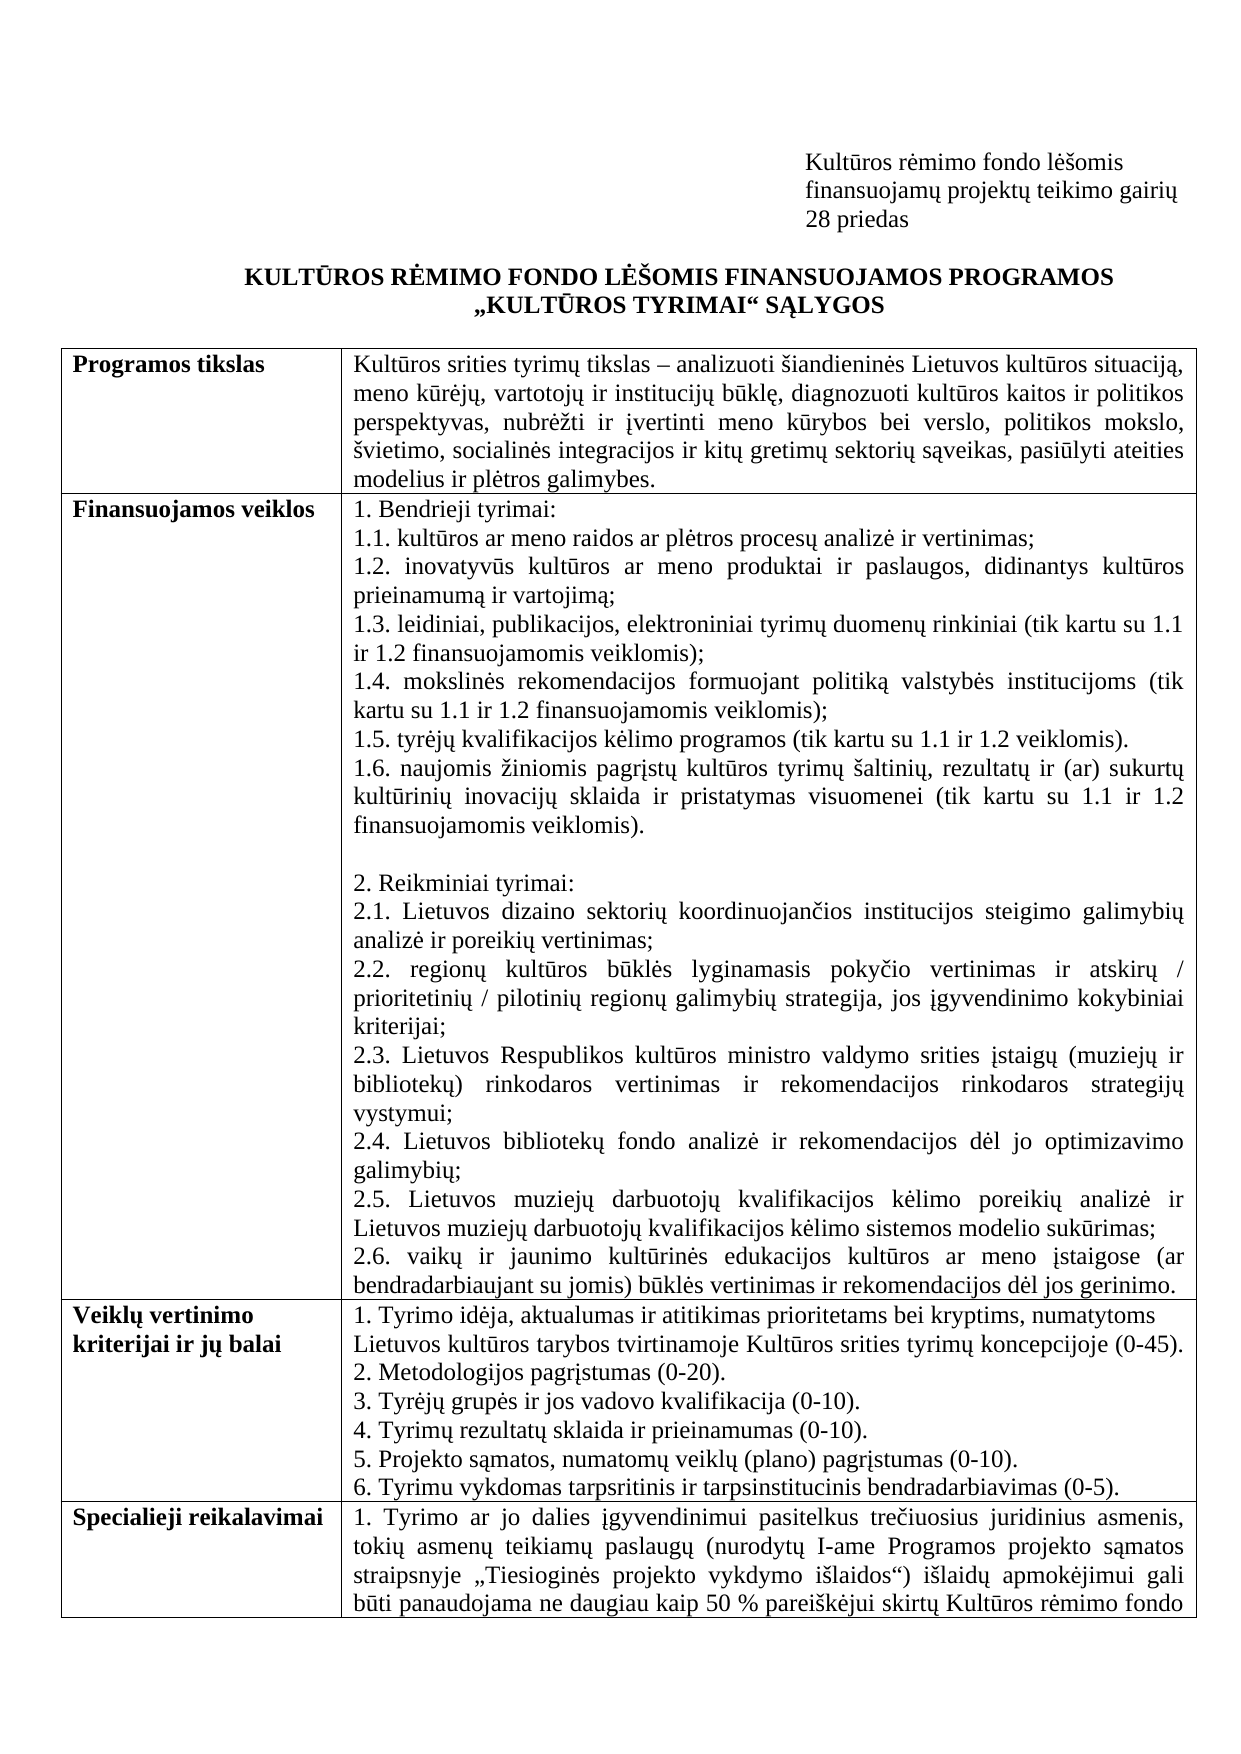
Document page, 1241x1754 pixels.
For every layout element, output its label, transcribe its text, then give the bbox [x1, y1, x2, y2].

table_header Programos tikslas [62, 349, 341, 493]
table_cell Veiklų vertinimo kriterijai ir jų balai [62, 1300, 341, 1501]
table_cell Finansuojamos veiklos [62, 494, 341, 1299]
table_cell Specialieji reikalavimai [62, 1502, 341, 1617]
table_header Kultūros srities tyrimų tikslas – analizuoti šiandieninės Lietuvos kultūros situaciją, meno kūrėjų, vartotojų ir institucijų būklę, diagnozuoti kultūros kaitos ir politikos perspektyvas, nubrėžti ir įvertinti meno kūrybos bei verslo, politikos mokslo, švietimo, socialinės integracijos ir kitų gretimų sektorių sąveikas, pasiūlyti ateities modelius ir plėtros galimybes. [342, 349, 1196, 493]
text finansuojamų projektų teikimo gairių [717, 176, 1181, 204]
table_cell 1. Bendrieji tyrimai: 1.1. kultūros ar meno raidos ar plėtros procesų analizė ir vertinimas; 1.2. inovatyvūs kultūros ar meno produktai ir paslaugos, didinantys kultūros prieinamumą ir vartojimą; 1.3. leidiniai, publikacijos, elektroniniai tyrimų duomenų rinkiniai (tik kartu su 1.1 ir 1.2 finansuojamomis veiklomis); 1.4. mokslinės rekomendacijos formuojant politiką valstybės institucijoms (tik kartu su 1.1 ir 1.2 finansuojamomis veiklomis); 1.5. tyrėjų kvalifikacijos kėlimo programos (tik kartu su 1.1 ir 1.2 veiklomis). 1.6. naujomis žiniomis pagrįstų kultūros tyrimų šaltinių, rezultatų ir (ar) sukurtų kultūrinių inovacijų sklaida ir pristatymas visuomenei (tik kartu su 1.1 ir 1.2 finansuojamomis veiklomis). 2. Reikminiai tyrimai: 2.1. Lietuvos dizaino sektorių koordinuojančios institucijos steigimo galimybių analizė ir poreikių vertinimas; 2.2. regionų kultūros būklės lyginamasis pokyčio vertinimas ir atskirų / prioritetinių / pilotinių regionų galimybių strategija, jos įgyvendinimo kokybiniai kriterijai; 2.3. Lietuvos Respublikos kultūros ministro valdymo srities įstaigų (muziejų ir bibliotekų) rinkodaros vertinimas ir rekomendacijos rinkodaros strategijų vystymui; 2.4. Lietuvos bibliotekų fondo analizė ir rekomendacijos dėl jo optimizavimo galimybių; 2.5. Lietuvos muziejų darbuotojų kvalifikacijos kėlimo poreikių analizė ir Lietuvos muziejų darbuotojų kvalifikacijos kėlimo sistemos modelio sukūrimas; 2.6. vaikų ir jaunimo kultūrinės edukacijos kultūros ar meno įstaigose (ar bendradarbiaujant su jomis) būklės vertinimas ir rekomendacijos dėl jos gerinimo. [342, 494, 1196, 1299]
table_cell 1. Tyrimo idėja, aktualumas ir atitikimas prioritetams bei kryptims, numatytoms Lietuvos kultūros tarybos tvirtinamoje Kultūros srities tyrimų koncepcijoje (0-45). 2. Metodologijos pagrįstumas (0-20). 3. Tyrėjų grupės ir jos vadovo kvalifikacija (0-10). 4. Tyrimų rezultatų sklaida ir prieinamumas (0-10). 5. Projekto sąmatos, numatomų veiklų (plano) pagrįstumas (0-10). 6. Tyrimu vykdomas tarpsritinis ir tarpsinstitucinis bendradarbiavimas (0-5). [342, 1300, 1196, 1501]
text 28 priedas [768, 204, 1181, 233]
table_cell 1. Tyrimo ar jo dalies įgyvendinimui pasitelkus trečiuosius juridinius asmenis, tokių asmenų teikiamų paslaugų (nurodytų I-ame Programos projekto sąmatos straipsnyje „Tiesioginės projekto vykdymo išlaidos“) išlaidų apmokėjimui gali būti panaudojama ne daugiau kaip 50 % pareiškėjui skirtų Kultūros rėmimo fondo [342, 1502, 1196, 1617]
text KULTŪROS RĖMIMO FONDO LĖŠOMIS FINANSUOJAMOS PROGRAMOS „KULTŪROS TYRIMAI“ SĄLYGOS [177, 262, 1181, 319]
text Kultūros rėmimo fondo lėšomis [717, 147, 1181, 176]
